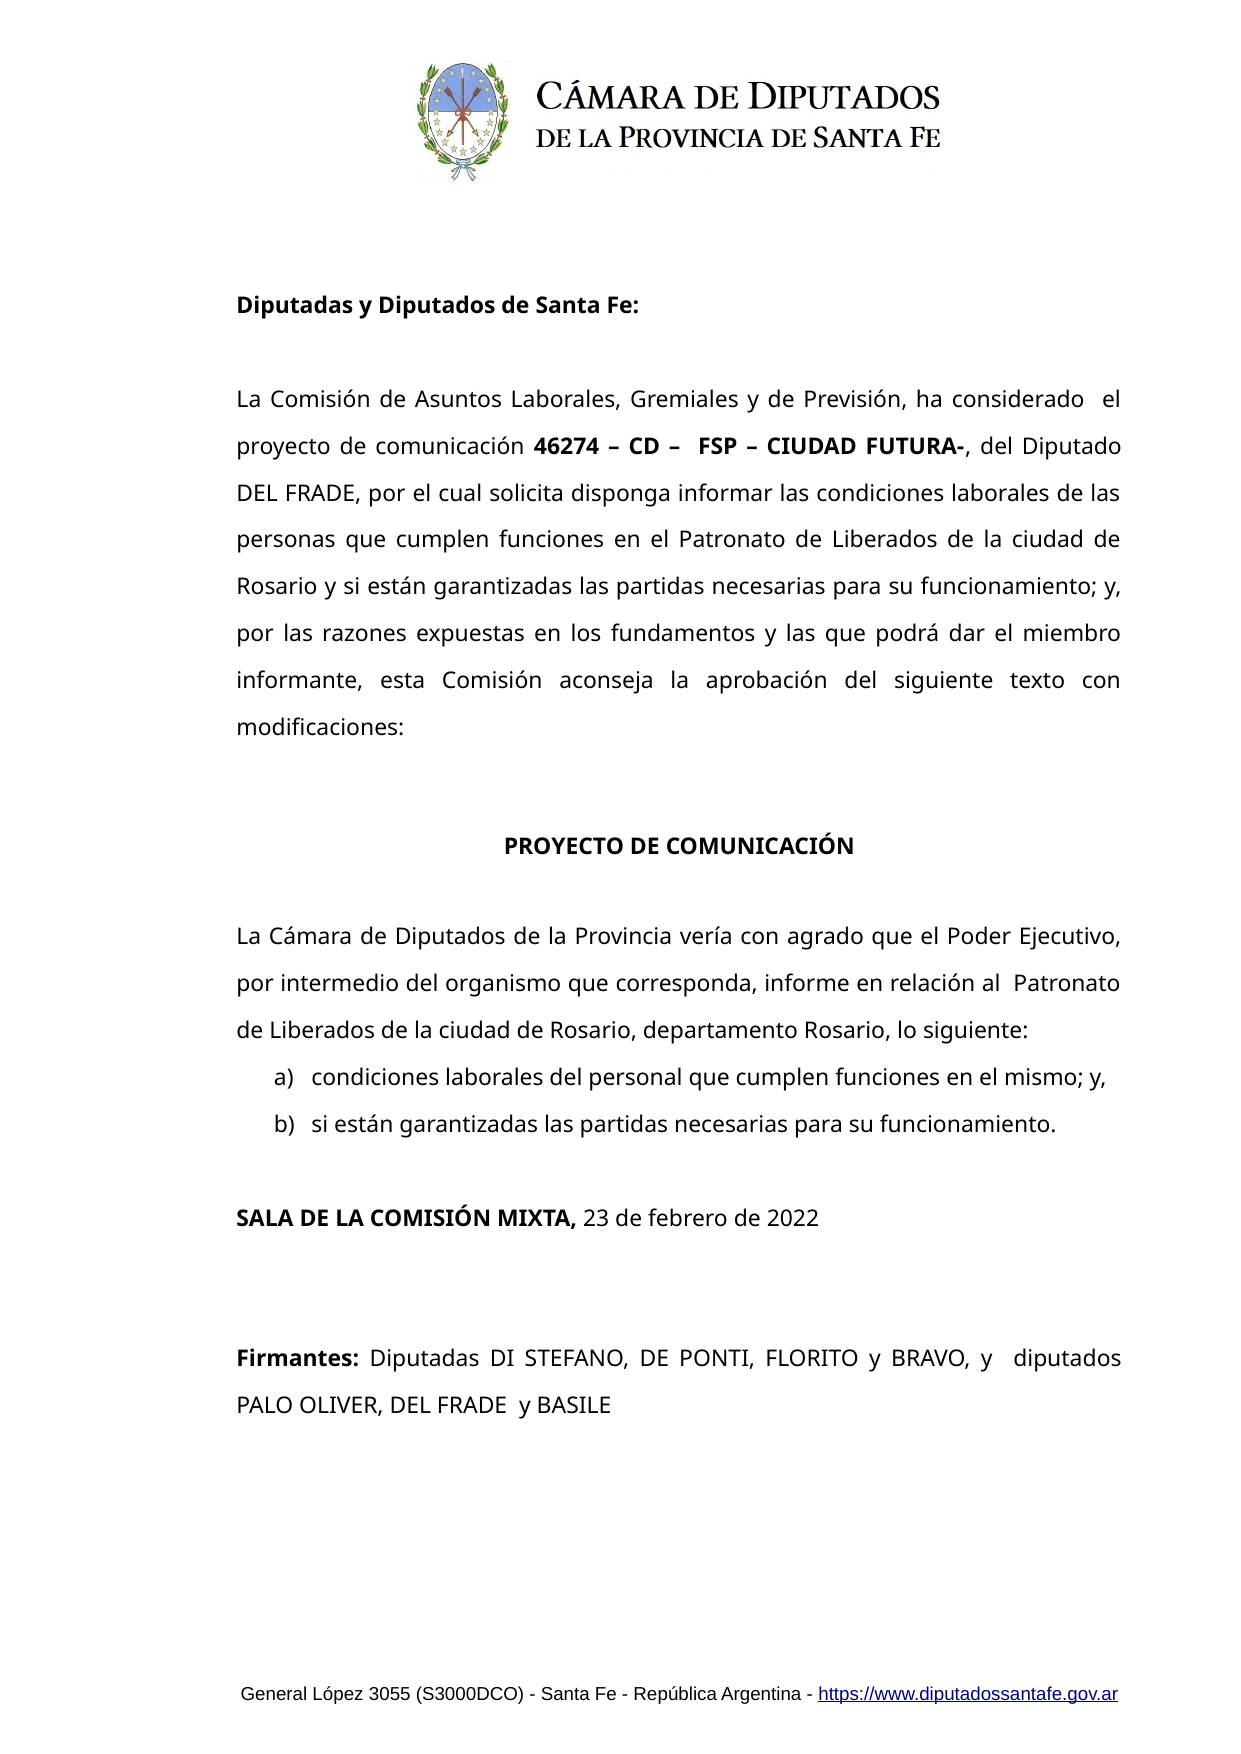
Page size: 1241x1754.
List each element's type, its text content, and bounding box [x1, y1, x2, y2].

text Diputadas y Diputados de Santa Fe: [236, 289, 1122, 320]
list condiciones laborales del personal que cumplen funciones en el mismo; y, [274, 1061, 1122, 1092]
subtitle PROYECTO DE COMUNICACIÓN [236, 830, 1122, 861]
text La Cámara de Diputados de la Provincia vería con agrado que el Poder Ejecutivo, por intermedio del organismo que corresponda, informe en relación al Patronato de Liberados de la ciudad de Rosario, departamento Rosario, lo siguiente: [236, 920, 1122, 1045]
text La Comisión de Asuntos Laborales, Gremiales y de Previsión, ha considerado el proyecto de comunicación 46274 – CD – FSP – CIUDAD FUTURA-, del Diputado DEL FRADE, por el cual solicita disponga informar las condiciones laborales de las personas que cumplen funciones en el Patronato de Liberados de la ciudad de Rosario y si están garantizadas las partidas necesarias para su funcionamiento; y, por las razones expuestas en los fundamentos y las que podrá dar el miembro informante, esta Comisión aconseja la aprobación del siguiente texto con modificaciones: [236, 383, 1122, 742]
text SALA DE LA COMISIÓN MIXTA, 23 de febrero de 2022 [236, 1202, 1122, 1233]
picture [413, 59, 945, 183]
text Firmantes: Diputadas DI STEFANO, DE PONTI, FLORITO y BRAVO, y diputados PALO OLIVER, DEL FRADE y BASILE [236, 1342, 1122, 1420]
list si están garantizadas las partidas necesarias para su funcionamiento. [274, 1108, 1122, 1139]
